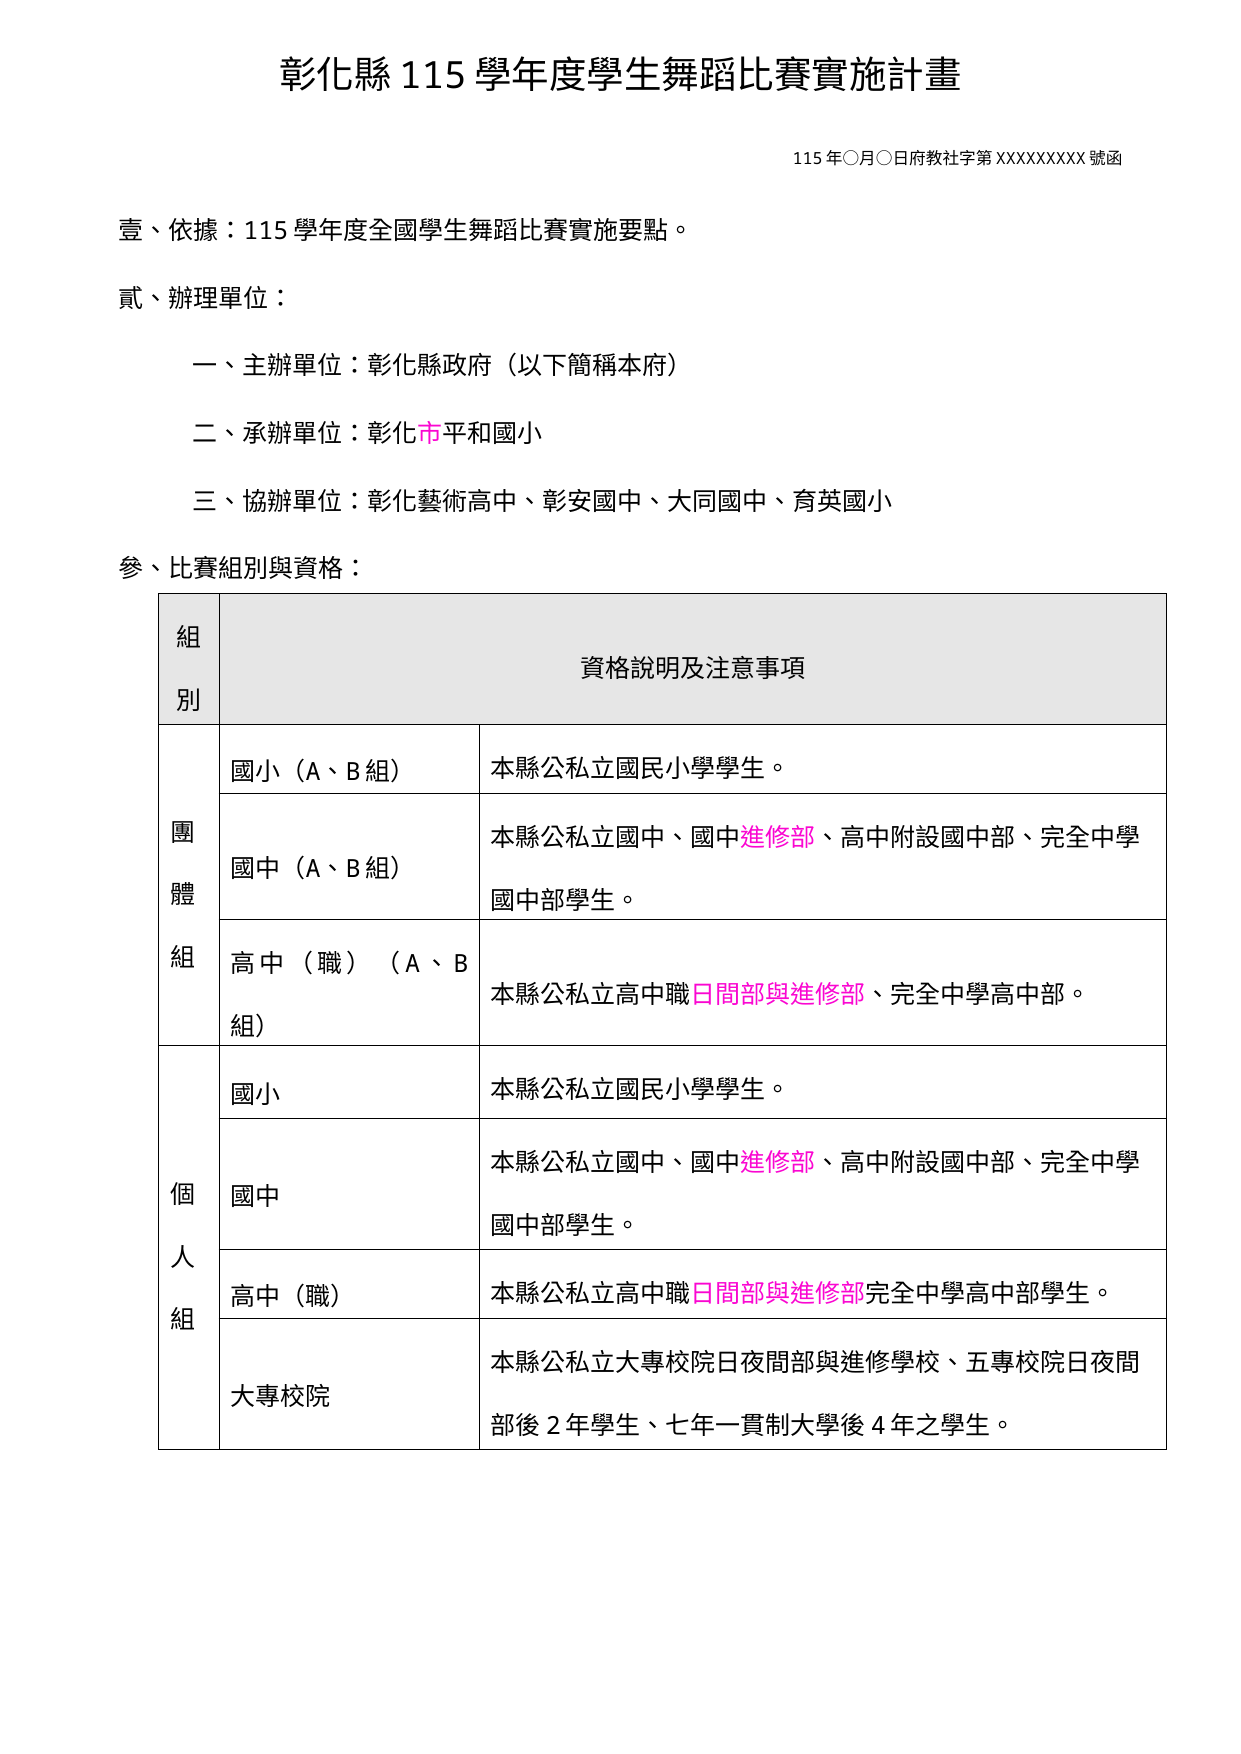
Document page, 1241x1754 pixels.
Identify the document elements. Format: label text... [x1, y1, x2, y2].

text 二、承辦單位：彰化市平和國小 [118, 390, 1122, 452]
text 彰化縣115學年度學生舞蹈比賽實施計畫 [118, 30, 1122, 93]
table_cell 本縣公私立高中職日間部與進修部、完全中學高中部。 [480, 920, 1166, 1045]
table_cell 本縣公私立大專校院日夜間部與進修學校、五專校院日夜間部後2年學生、七年一貫制大學後4年之學生。 [480, 1319, 1166, 1449]
table_cell 個人組 [159, 1046, 219, 1449]
text 一、主辦單位：彰化縣政府（以下簡稱本府） [168, 322, 1122, 385]
table_cell 本縣公私立國中、國中進修部、高中附設國中部、完全中學國中部學生。 [480, 1119, 1166, 1249]
table_header 組 別 [159, 594, 219, 724]
table_cell 國小 [220, 1046, 479, 1118]
table_cell 國小（A、B組） [220, 725, 479, 793]
list 依據：115學年度全國學生舞蹈比賽實施要點。 [118, 187, 1122, 249]
list 比賽組別與資格： [118, 525, 1122, 588]
table_cell 高中（職） [220, 1250, 479, 1318]
table_cell 團體組 [159, 725, 219, 1045]
table_cell 國中（A、B組） [220, 794, 479, 919]
table_cell 本縣公私立國民小學學生。 [480, 1046, 1166, 1118]
table_header 資格說明及注意事項 [220, 594, 1166, 724]
table_cell 本縣公私立國中、國中進修部、高中附設國中部、完全中學國中部學生。 [480, 794, 1166, 919]
table_cell 國中 [220, 1119, 479, 1249]
table_cell 高中（職）（A、B組） [220, 920, 479, 1045]
text 三、協辦單位：彰化藝術高中、彰安國中、大同國中、育英國小 [118, 458, 1122, 520]
table_cell 大專校院 [220, 1319, 479, 1449]
text 115年○月○日府教社字第XXXXXXXXX號函 [118, 108, 1122, 171]
table_cell 本縣公私立國民小學學生。 [480, 725, 1166, 793]
list 辦理單位： [118, 254, 1122, 317]
table_cell 本縣公私立高中職日間部與進修部完全中學高中部學生。 [480, 1250, 1166, 1318]
